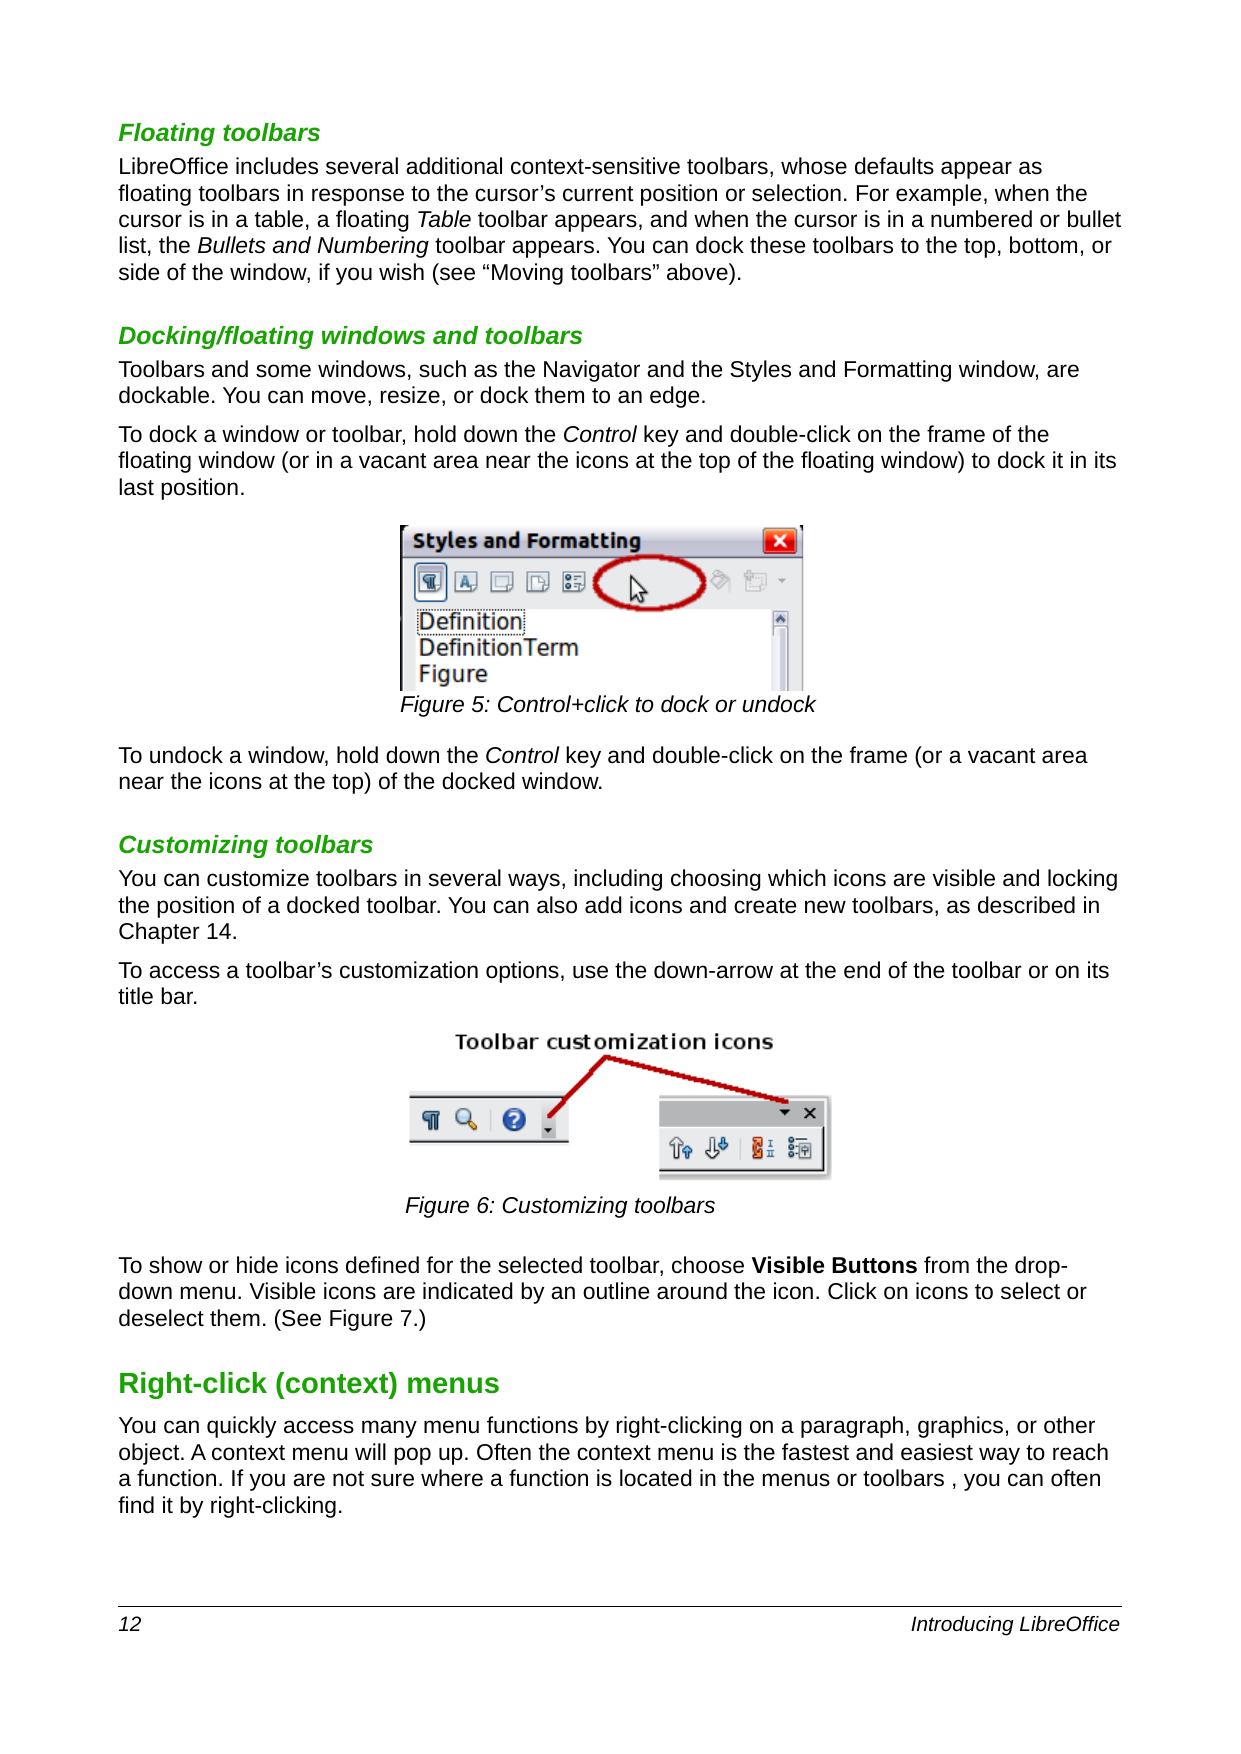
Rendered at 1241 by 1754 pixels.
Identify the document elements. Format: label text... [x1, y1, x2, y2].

text To access a toolbar’s customization options, use the down-arrow at the end of the toolbar or on its title bar. [118, 957, 1122, 1010]
text Toolbars and some windows, such as the Navigator and the Styles and Formatting window, are dockable. You can move, resize, or dock them to an edge. [118, 356, 1122, 408]
text To dock a window or toolbar, hold down the Control key and double-click on the frame of the floating window (or in a vacant area near the icons at the top of the floating window) to dock it in its last position. [118, 421, 1122, 500]
text Figure 5: Control+click to dock or undock [400, 525, 840, 717]
text Figure 6: Customizing toolbars [405, 1192, 836, 1218]
text You can customize toolbars in several ways, including choosing which icons are visible and locking the position of a docked toolbar. You can also add icons and create new toolbars, as described in Chapter 14. [118, 865, 1122, 944]
text To undock a window, hold down the Control key and double-click on the frame (or a vacant area near the icons at the top) of the docked window. [118, 742, 1122, 795]
picture [404, 1022, 836, 1186]
text You can quickly access many menu functions by right-clicking on a paragraph, graphics, or other object. A context menu will pop up. Often the context menu is the fastest and easiest way to reach a function. If you are not sure where a function is located in the menus or toolbars , you can often find it by right-clicking. [118, 1412, 1122, 1518]
subtitle Floating toolbars [118, 118, 1122, 147]
subtitle Right-click (context) menus [118, 1367, 1122, 1400]
text LibreOffice includes several additional context-sensitive toolbars, whose defaults appear as floating toolbars in response to the cursor’s current position or selection. For example, when the cursor is in a table, a floating Table toolbar appears, and when the cursor is in a numbered or bullet list, the Bullets and Numbering toolbar appears. You can dock these toolbars to the top, bottom, or side of the window, if you wish (see “Moving toolbars” above). [118, 153, 1122, 285]
subtitle Docking/floating windows and toolbars [118, 321, 1122, 349]
picture [400, 525, 804, 691]
text To show or hide icons defined for the selected toolbar, choose Visible Buttons from the drop-down menu. Visible icons are indicated by an outline around the icon. Click on icons to select or deselect them. (See Figure 7.) [118, 1252, 1122, 1331]
subtitle Customizing toolbars [118, 830, 1122, 859]
